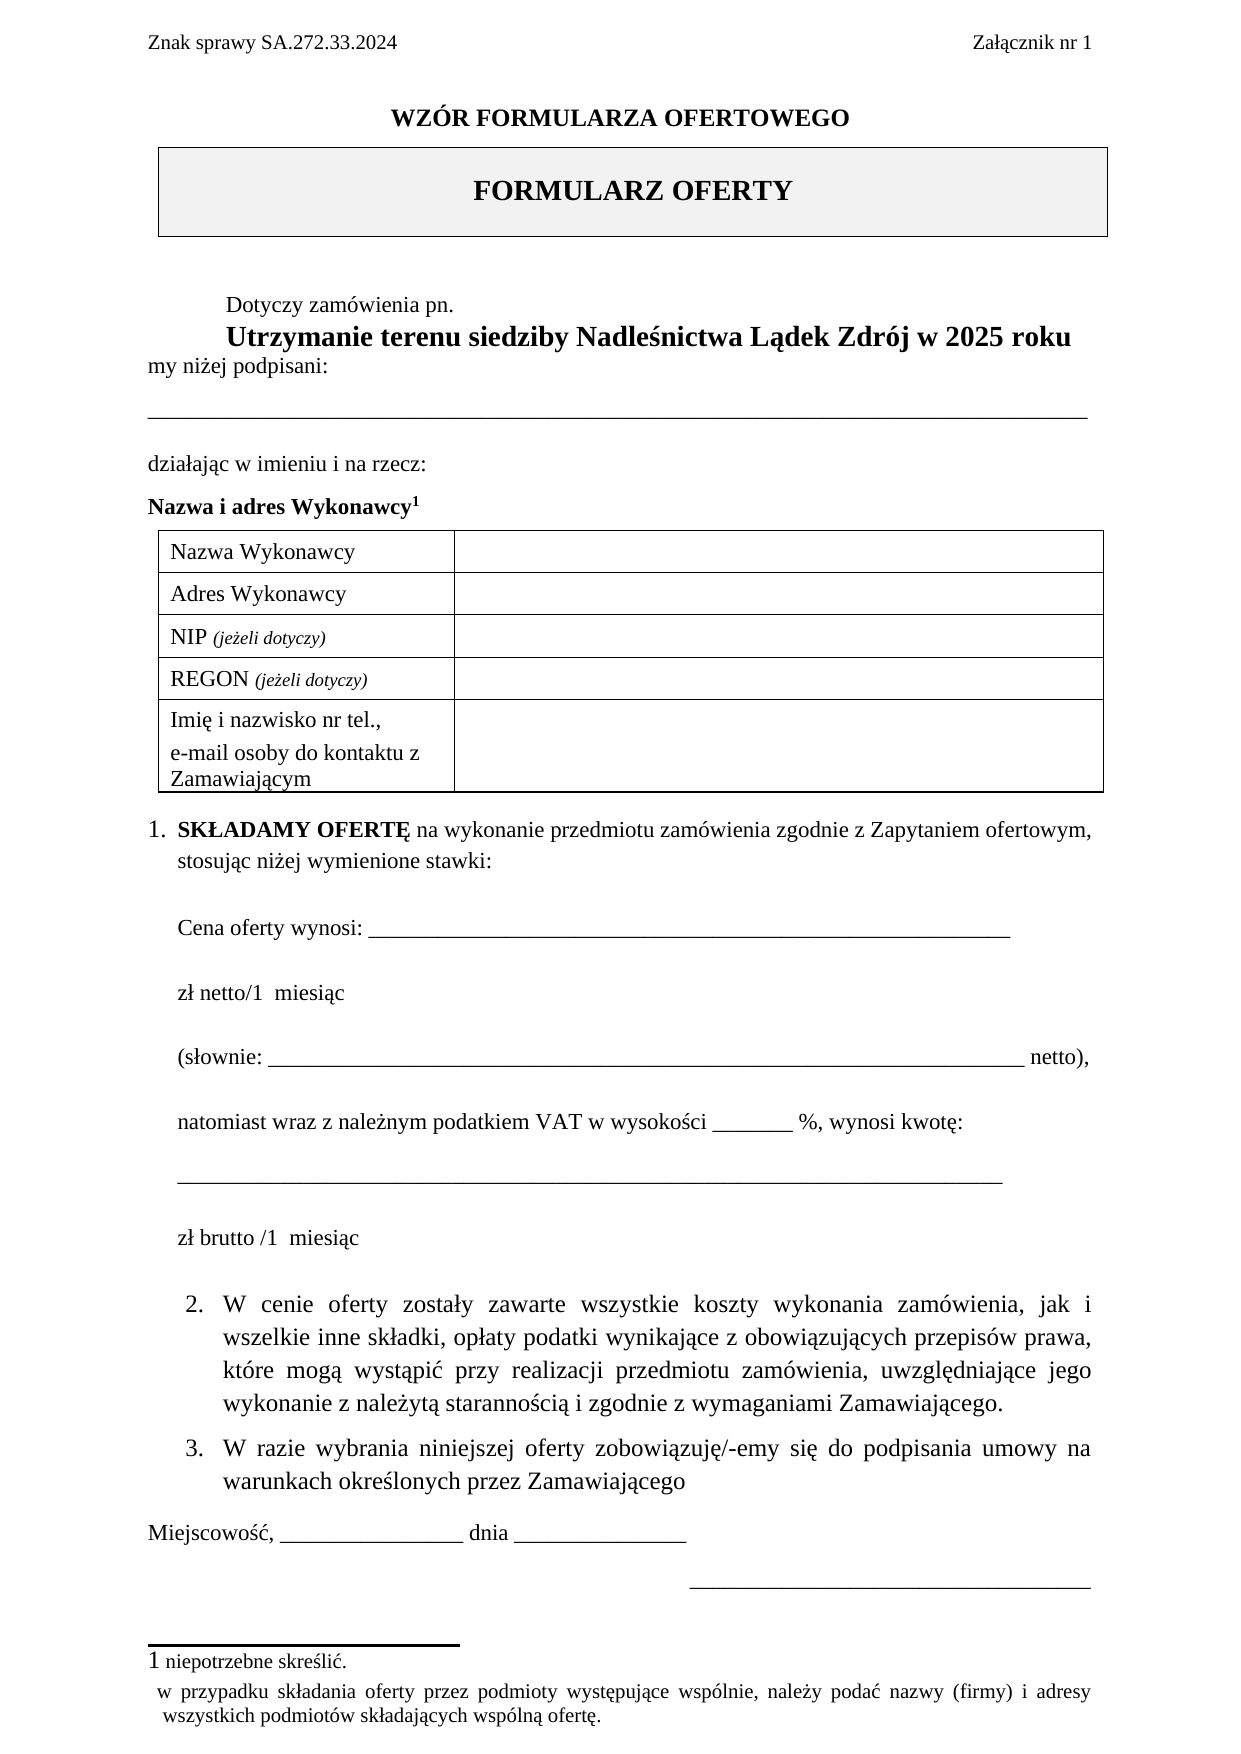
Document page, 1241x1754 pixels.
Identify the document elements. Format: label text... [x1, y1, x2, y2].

list Cena oferty wynosi: ________________________________________________________ [177, 914, 1093, 941]
list W cenie oferty zostały zawarte wszystkie koszty wykonania zamówienia, jak i wszelkie inne składki, opłaty podatki wynikające z obowiązujących przepisów prawa, które mogą wystąpić przy realizacji przedmiotu zamówienia, uwzględniające jego wykonanie z należytą starannością i zgodnie z wymaganiami Zamawiającego. [185, 1289, 1093, 1416]
list zł netto/1 miesiąc [177, 979, 1093, 1005]
table_cell Adres Wykonawcy [159, 573, 454, 614]
table_cell NIP (jeżeli dotyczy) [159, 615, 454, 657]
text my niżej podpisani: [148, 352, 1093, 379]
table_cell [455, 700, 1103, 791]
list (słownie: __________________________________________________________________ netto), [177, 1043, 1093, 1069]
table_header Nazwa Wykonawcy [159, 531, 454, 572]
text niepotrzebne skreślić. [148, 1646, 1093, 1674]
subtitle WZÓR FORMULARZA OFERTOWEGO [148, 103, 1093, 132]
table_cell [455, 615, 1103, 657]
text __________________________________________________________________________________ [148, 395, 1093, 421]
list natomiast wraz z należnym podatkiem VAT w wysokości _______ %, wynosi kwotę: [177, 1108, 1093, 1134]
list W razie wybrania niniejszej oferty zobowiązuję/-emy się do podpisania umowy na warunkach określonych przez Zamawiającego [185, 1433, 1093, 1495]
table_header FORMULARZ OFERTY [159, 148, 1107, 236]
table_cell [455, 658, 1103, 699]
text ___________________________________ [679, 1558, 1093, 1591]
table_header [455, 531, 1103, 572]
text w przypadku składania oferty przez podmioty występujące wspólnie, należy podać nazwy (firmy) i adresy wszystkich podmiotów składających wspólną ofertę. [148, 1679, 1093, 1727]
text Dotyczy zamówienia pn. [226, 287, 1093, 319]
list ________________________________________________________________________ [177, 1160, 1093, 1186]
table_cell Imię i nazwisko nr tel., e-mail osoby do kontaktu z Zamawiającym [159, 700, 454, 791]
text działając w imieniu i na rzecz: [148, 450, 1093, 477]
text Utrzymanie terenu siedziby Nadleśnictwa Lądek Zdrój w 2025 roku [226, 319, 1093, 352]
text Miejscowość, ________________ dnia _______________ [148, 1512, 1093, 1545]
list zł brutto /1 miesiąc [177, 1224, 1093, 1251]
text Nazwa i adres Wykonawcy [148, 493, 1093, 519]
list SKŁADAMY OFERTĘ na wykonanie przedmiotu zamówienia zgodnie z Zapytaniem ofertowym, stosując niżej wymienione stawki: [148, 814, 1093, 873]
table_cell [455, 573, 1103, 614]
table_cell REGON (jeżeli dotyczy) [159, 658, 454, 699]
